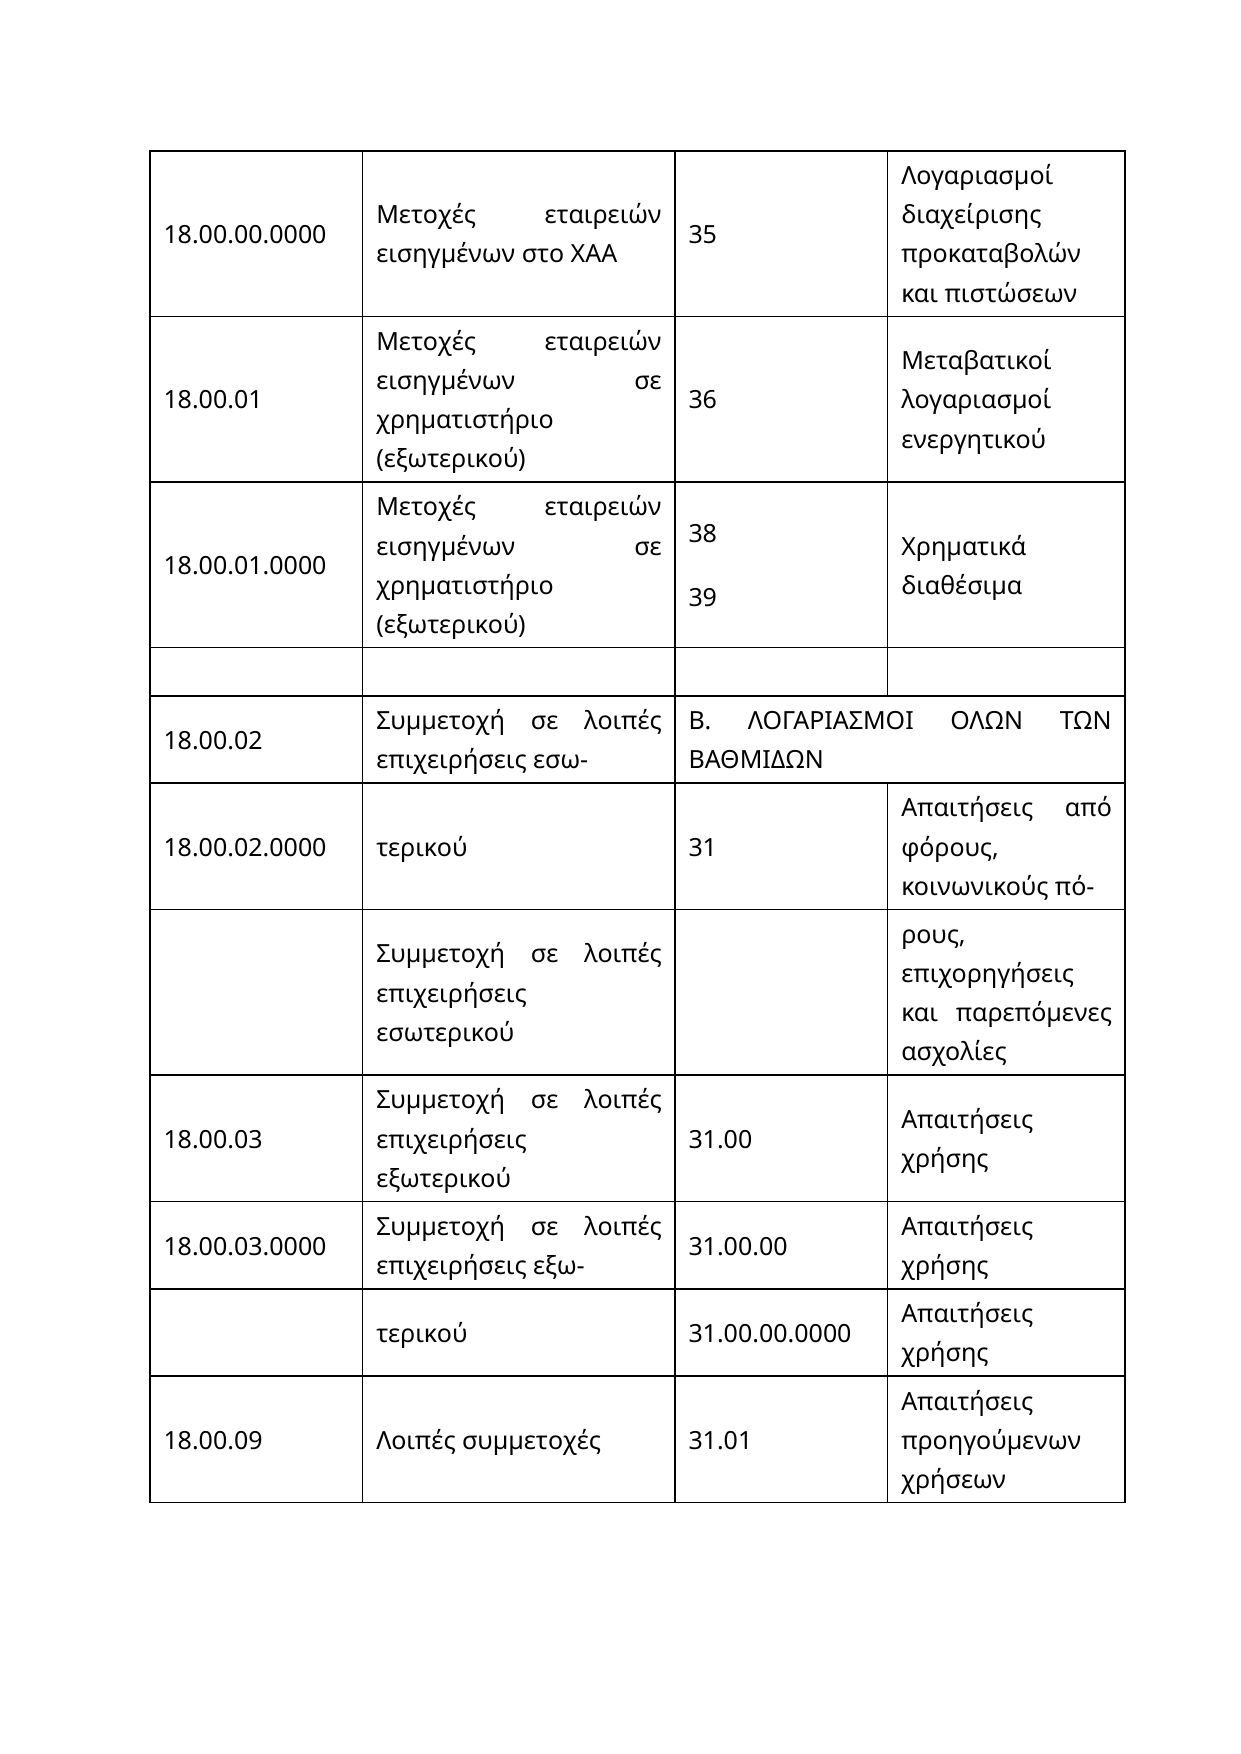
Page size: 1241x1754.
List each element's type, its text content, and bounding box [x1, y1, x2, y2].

table_cell 18.00.09 [151, 1377, 362, 1502]
table_cell ρους, επιχορηγήσεις και παρεπόμενες ασχολίες [888, 910, 1124, 1074]
table_cell [676, 648, 887, 695]
table_cell Λοιπές συμμετοχές [363, 1377, 674, 1502]
table_cell 36 [676, 317, 887, 481]
table_cell 18.00.01 [151, 317, 362, 481]
table_cell Συμμετοχή σε λοιπές επιχειρήσεις εξωτερικού [363, 1076, 674, 1201]
table_cell 38 39 [676, 483, 887, 647]
table_cell 31.00.00.0000 [676, 1290, 887, 1375]
table_cell [151, 1290, 362, 1375]
table_cell Απαιτήσεις χρήσης [888, 1202, 1124, 1288]
table_cell Μετοχές εταιρειών εισηγμένων σε χρηματιστήριο (εξωτερικού) [363, 317, 674, 481]
table_cell Χρηματικά διαθέσιμα [888, 483, 1124, 647]
table_cell [888, 648, 1124, 695]
table_cell [151, 910, 362, 1074]
table_cell 18.00.03.0000 [151, 1202, 362, 1288]
table_cell Απαιτήσεις προηγούμενων χρήσεων [888, 1377, 1124, 1502]
table_cell τερικού [363, 784, 674, 909]
table_cell [151, 648, 362, 695]
table_cell 31 [676, 784, 887, 909]
table_cell [676, 910, 887, 1074]
table_cell [363, 648, 674, 695]
table_cell Συμμετοχή σε λοιπές επιχειρήσεις εσωτερικού [363, 910, 674, 1074]
table_cell Λογαριασμοί διαχείρισης προκαταβολών και πιστώσεων [888, 152, 1124, 316]
table_cell 18.00.02.0000 [151, 784, 362, 909]
table_cell Μεταβατικοί λογαριασμοί ενεργητικού [888, 317, 1124, 481]
table_cell Συμμετοχή σε λοιπές επιχειρήσεις εσω- [363, 697, 674, 782]
table_cell 18.00.03 [151, 1076, 362, 1201]
table_cell Β. ΛΟΓΑΡΙΑΣΜΟΙ ΟΛΩΝ ΤΩΝ ΒΑΘΜΙΔΩΝ [676, 697, 1124, 782]
table_cell Μετοχές εταιρειών εισηγμένων σε χρηματιστήριο (εξωτερικού) [363, 483, 674, 647]
table_cell 35 [676, 152, 887, 316]
table_cell 18.00.00.0000 [151, 152, 362, 316]
table_cell Απαιτήσεις χρήσης [888, 1290, 1124, 1375]
table_cell Απαιτήσεις από φόρους, κοινωνικούς πό- [888, 784, 1124, 909]
table_cell Συμμετοχή σε λοιπές επιχειρήσεις εξω- [363, 1202, 674, 1288]
table_cell Απαιτήσεις χρήσης [888, 1076, 1124, 1201]
table_cell 18.00.02 [151, 697, 362, 782]
table_cell 31.00.00 [676, 1202, 887, 1288]
table_cell τερικού [363, 1290, 674, 1375]
table_cell 31.01 [676, 1377, 887, 1502]
table_cell 18.00.01.0000 [151, 483, 362, 647]
table_cell 31.00 [676, 1076, 887, 1201]
table_cell Μετοχές εταιρειών εισηγμένων στο ΧΑΑ [363, 152, 674, 316]
